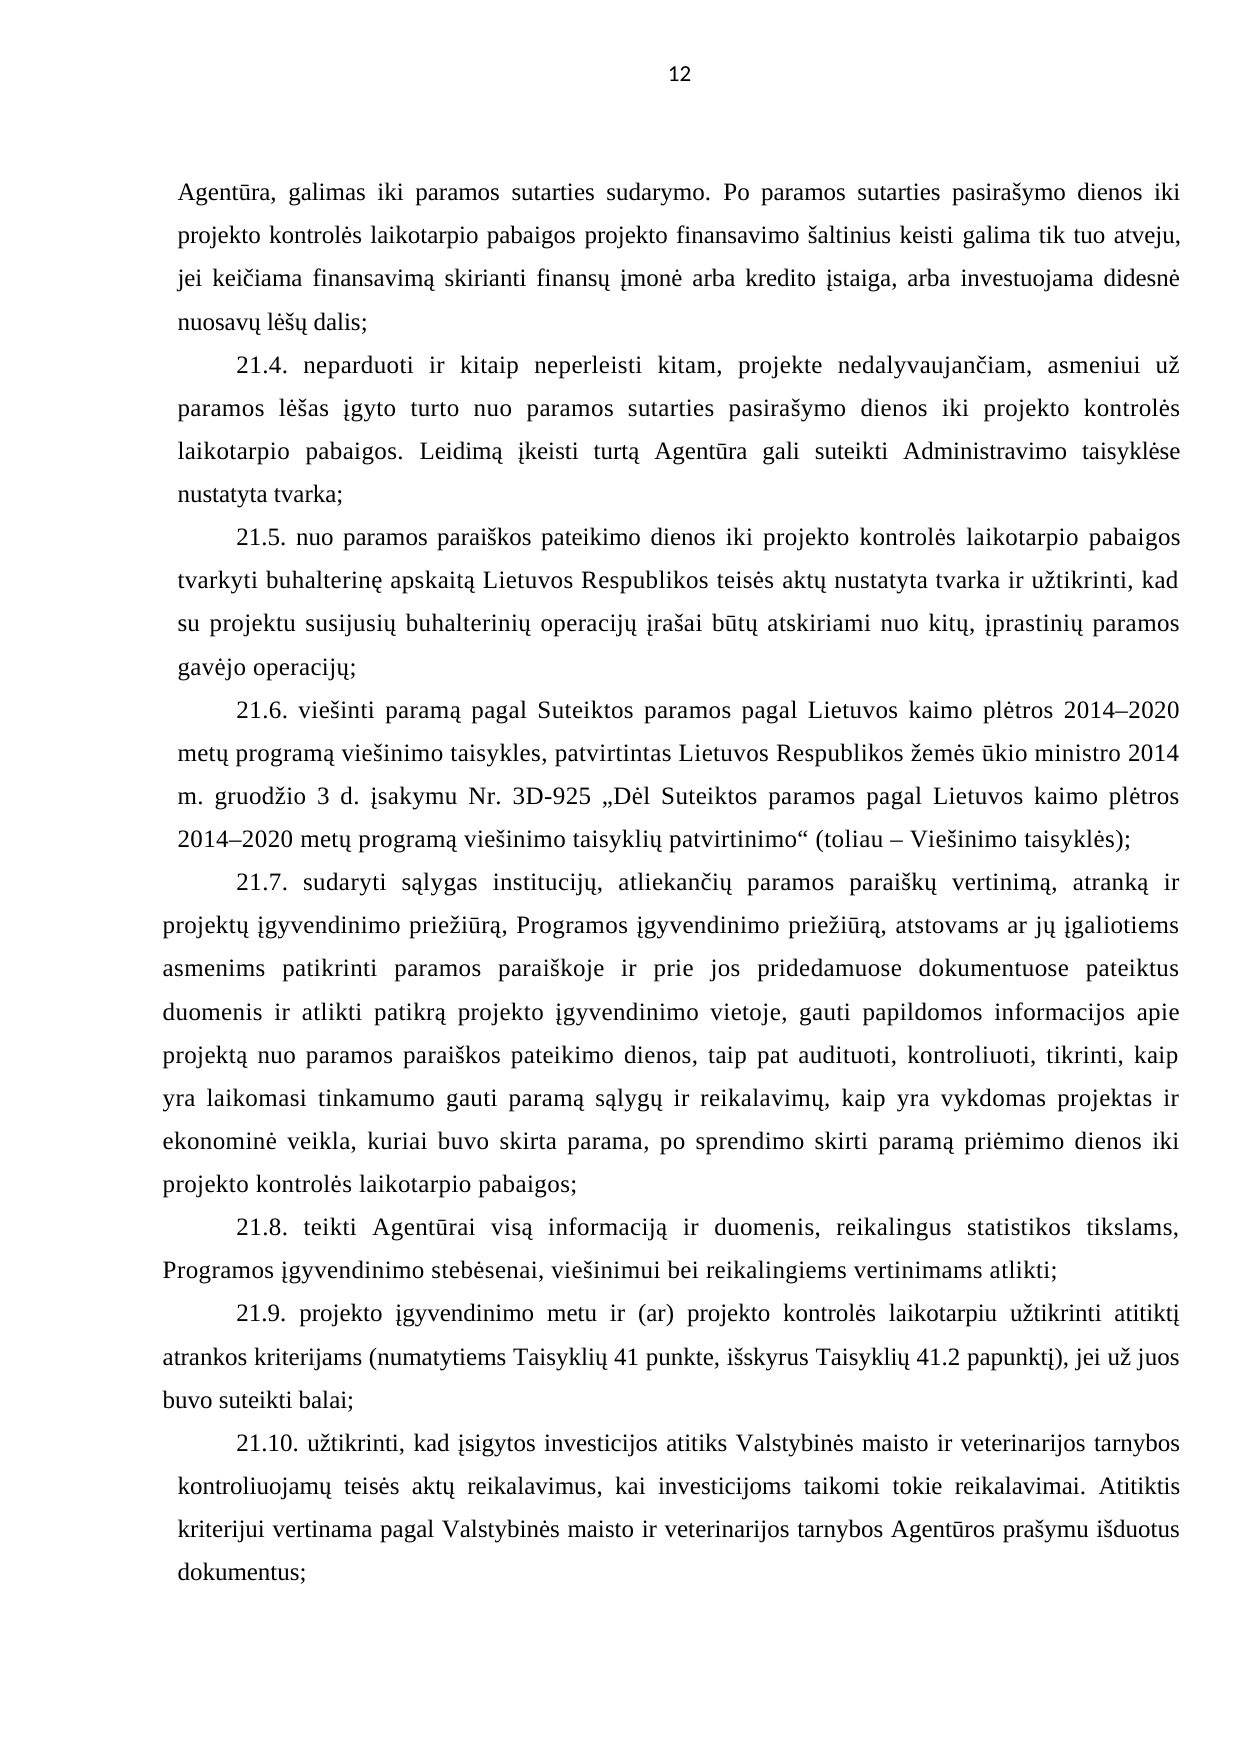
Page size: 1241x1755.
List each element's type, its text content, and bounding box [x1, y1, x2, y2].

text 21.6. viešinti paramą pagal Suteiktos paramos pagal Lietuvos kaimo plėtros 2014–2020 metų programą viešinimo taisykles, patvirtintas Lietuvos Respublikos žemės ūkio ministro 2014 m. gruodžio 3 d. įsakymu Nr. 3D-925 „Dėl Suteiktos paramos pagal Lietuvos kaimo plėtros 2014–2020 metų programą viešinimo taisyklių patvirtinimo“ (toliau – Viešinimo taisyklės); [177, 695, 1181, 853]
text 21.10. užtikrinti, kad įsigytos investicijos atitiks Valstybinės maisto ir veterinarijos tarnybos kontroliuojamų teisės aktų reikalavimus, kai investicijoms taikomi tokie reikalavimai. Atitiktis kriterijui vertinama pagal Valstybinės maisto ir veterinarijos tarnybos Agentūros prašymu išduotus dokumentus; [177, 1428, 1181, 1586]
text 21.9. projekto įgyvendinimo metu ir (ar) projekto kontrolės laikotarpiu užtikrinti atitiktį atrankos kriterijams (numatytiems Taisyklių 41 punkte, išskyrus Taisyklių 41.2 papunktį), jei už juos buvo suteikti balai; [162, 1298, 1181, 1413]
text 21.8. teikti Agentūrai visą informaciją ir duomenis, reikalingus statistikos tikslams, Programos įgyvendinimo stebėsenai, viešinimui bei reikalingiems vertinimams atlikti; [162, 1212, 1181, 1284]
text 21.4. neparduoti ir kitaip neperleisti kitam, projekte nedalyvaujančiam, asmeniui už paramos lėšas įgyto turto nuo paramos sutarties pasirašymo dienos iki projekto kontrolės laikotarpio pabaigos. Leidimą įkeisti turtą Agentūra gali suteikti Administravimo taisyklėse nustatyta tvarka; [177, 350, 1181, 508]
text Agentūra, galimas iki paramos sutarties sudarymo. Po paramos sutarties pasirašymo dienos iki projekto kontrolės laikotarpio pabaigos projekto finansavimo šaltinius keisti galima tik tuo atveju, jei keičiama finansavimą skirianti finansų įmonė arba kredito įstaiga, arba investuojama didesnė nuosavų lėšų dalis; [177, 177, 1181, 335]
text 21.5. nuo paramos paraiškos pateikimo dienos iki projekto kontrolės laikotarpio pabaigos tvarkyti buhalterinę apskaitą Lietuvos Respublikos teisės aktų nustatyta tvarka ir užtikrinti, kad su projektu susijusių buhalterinių operacijų įrašai būtų atskiriami nuo kitų, įprastinių paramos gavėjo operacijų; [177, 522, 1181, 680]
text 21.7. sudaryti sąlygas institucijų, atliekančių paramos paraiškų vertinimą, atranką ir projektų įgyvendinimo priežiūrą, Programos įgyvendinimo priežiūrą, atstovams ar jų įgaliotiems asmenims patikrinti paramos paraiškoje ir prie jos pridedamuose dokumentuose pateiktus duomenis ir atlikti patikrą projekto įgyvendinimo vietoje, gauti papildomos informacijos apie projektą nuo paramos paraiškos pateikimo dienos, taip pat audituoti, kontroliuoti, tikrinti, kaip yra laikomasi tinkamumo gauti paramą sąlygų ir reikalavimų, kaip yra vykdomas projektas ir ekonominė veikla, kuriai buvo skirta parama, po sprendimo skirti paramą priėmimo dienos iki projekto kontrolės laikotarpio pabaigos; [162, 867, 1181, 1198]
